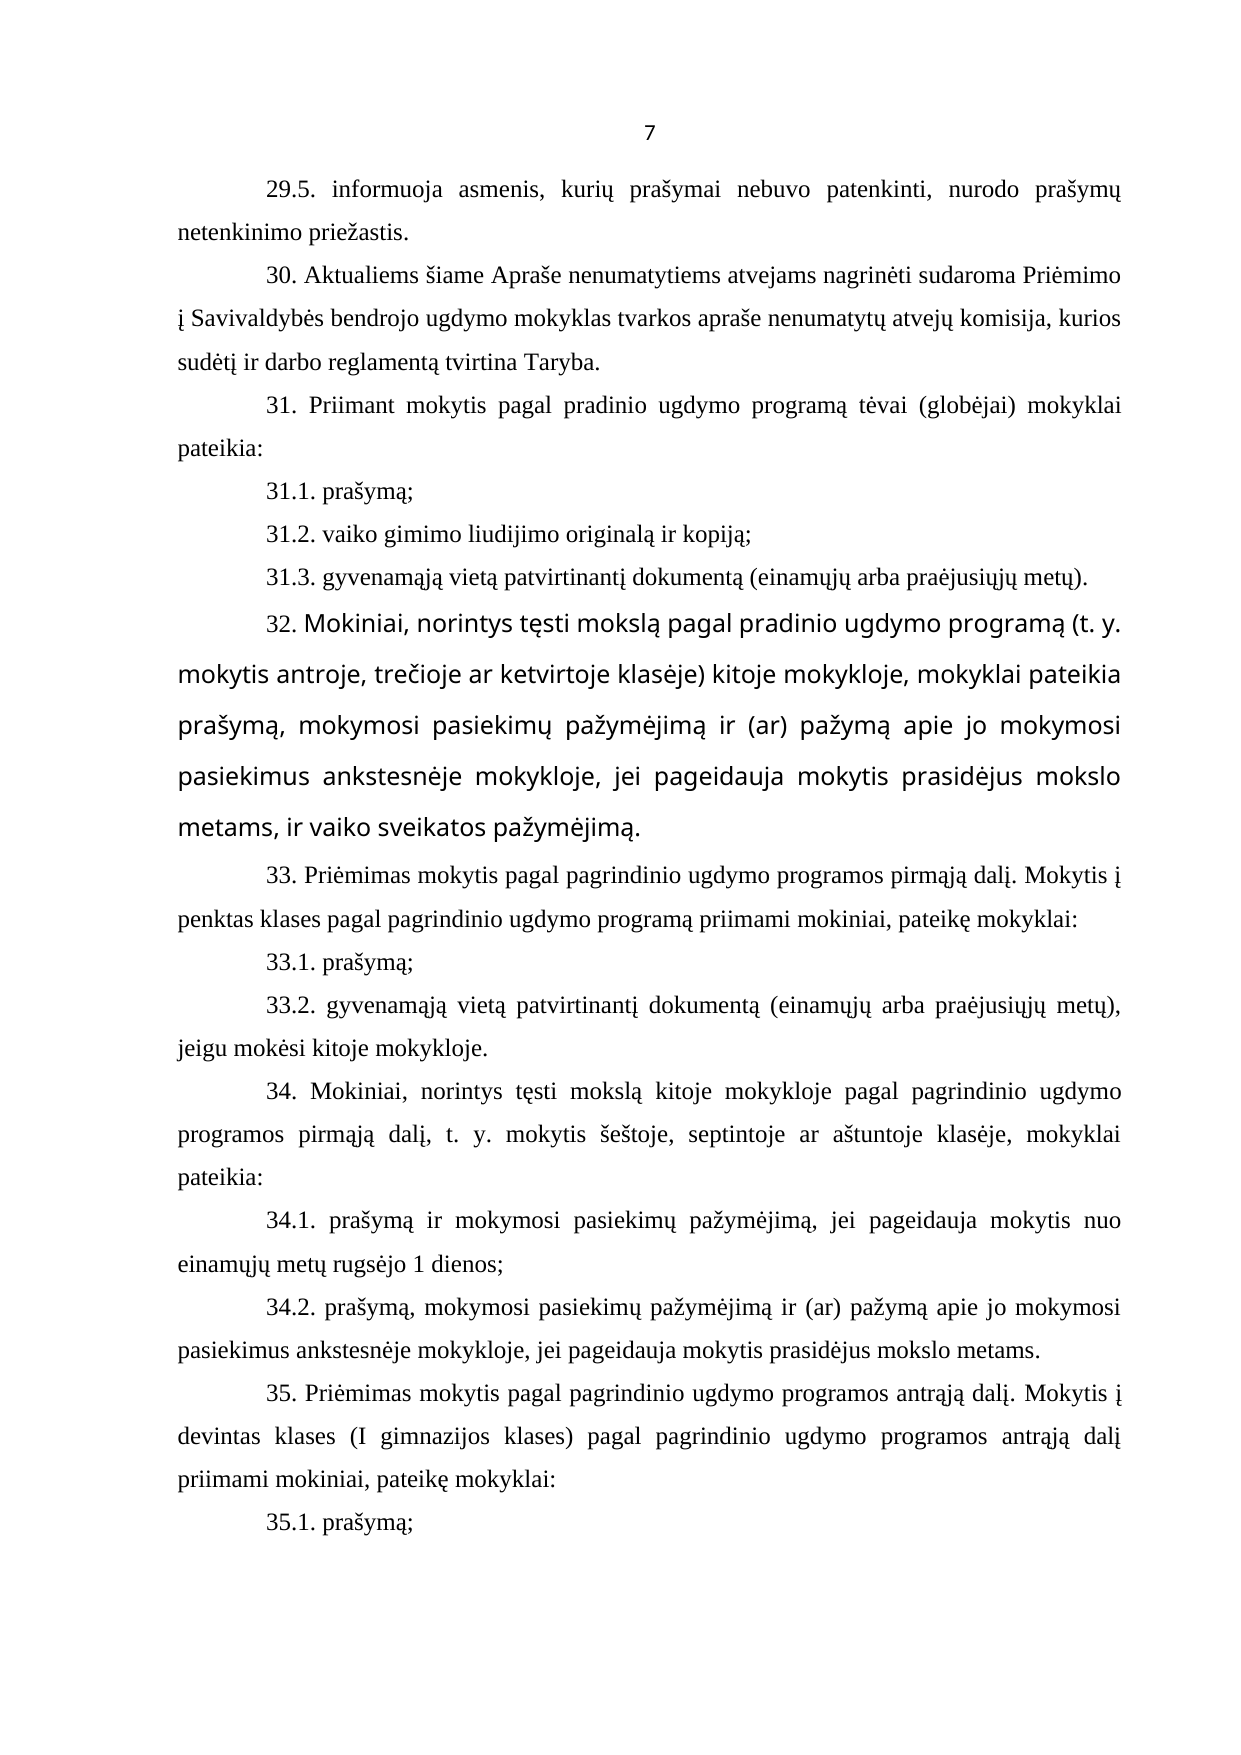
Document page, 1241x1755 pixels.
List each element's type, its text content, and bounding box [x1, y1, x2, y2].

text 35.1. prašymą; [177, 1507, 1122, 1536]
text 33.2. gyvenamąją vietą patvirtinantį dokumentą (einamųjų arba praėjusiųjų metų), jeigu mokėsi kitoje mokykloje. [177, 990, 1122, 1062]
text 31.2. vaiko gimimo liudijimo originalą ir kopiją; [177, 519, 1122, 548]
text 31. Priimant mokytis pagal pradinio ugdymo programą tėvai (globėjai) mokyklai pateikia: [177, 390, 1122, 462]
text 33. Priėmimas mokytis pagal pagrindinio ugdymo programos pirmąją dalį. Mokytis į penktas klases pagal pagrindinio ugdymo programą priimami mokiniai, pateikę mokyklai: [177, 861, 1122, 932]
text 29.5. informuoja asmenis, kurių prašymai nebuvo patenkinti, nurodo prašymų netenkinimo priežastis. [177, 174, 1122, 246]
text 34.1. prašymą ir mokymosi pasiekimų pažymėjimą, jei pageidauja mokytis nuo einamųjų metų rugsėjo 1 dienos; [177, 1206, 1122, 1277]
text 34.2. prašymą, mokymosi pasiekimų pažymėjimą ir (ar) pažymą apie jo mokymosi pasiekimus ankstesnėje mokykloje, jei pageidauja mokytis prasidėjus mokslo metams. [177, 1292, 1122, 1364]
text 30. Aktualiems šiame Apraše nenumatytiems atvejams nagrinėti sudaroma Priėmimo į Savivaldybės bendrojo ugdymo mokyklas tvarkos apraše nenumatytų atvejų komisija, kurios sudėtį ir darbo reglamentą tvirtina Taryba. [177, 260, 1122, 375]
text 35. Priėmimas mokytis pagal pagrindinio ugdymo programos antrąją dalį. Mokytis į devintas klases (I gimnazijos klases) pagal pagrindinio ugdymo programos antrąją dalį priimami mokiniai, pateikę mokyklai: [177, 1378, 1122, 1493]
text 34. Mokiniai, norintys tęsti mokslą kitoje mokykloje pagal pagrindinio ugdymo programos pirmąją dalį, t. y. mokytis šeštoje, septintoje ar aštuntoje klasėje, mokyklai pateikia: [177, 1076, 1122, 1191]
text 32. Mokiniai, norintys tęsti mokslą pagal pradinio ugdymo programą (t. y. mokytis antroje, trečioje ar ketvirtoje klasėje) kitoje mokykloje, mokyklai pateikia prašymą, mokymosi pasiekimų pažymėjimą ir (ar) pažymą apie jo mokymosi pasiekimus ankstesnėje mokykloje, jei pageidauja mokytis prasidėjus mokslo metams, ir vaiko sveikatos pažymėjimą. [177, 605, 1122, 844]
text 31.3. gyvenamąją vietą patvirtinantį dokumentą (einamųjų arba praėjusiųjų metų). [177, 562, 1122, 591]
text 33.1. prašymą; [177, 947, 1122, 976]
text 31.1. prašymą; [177, 476, 1122, 505]
